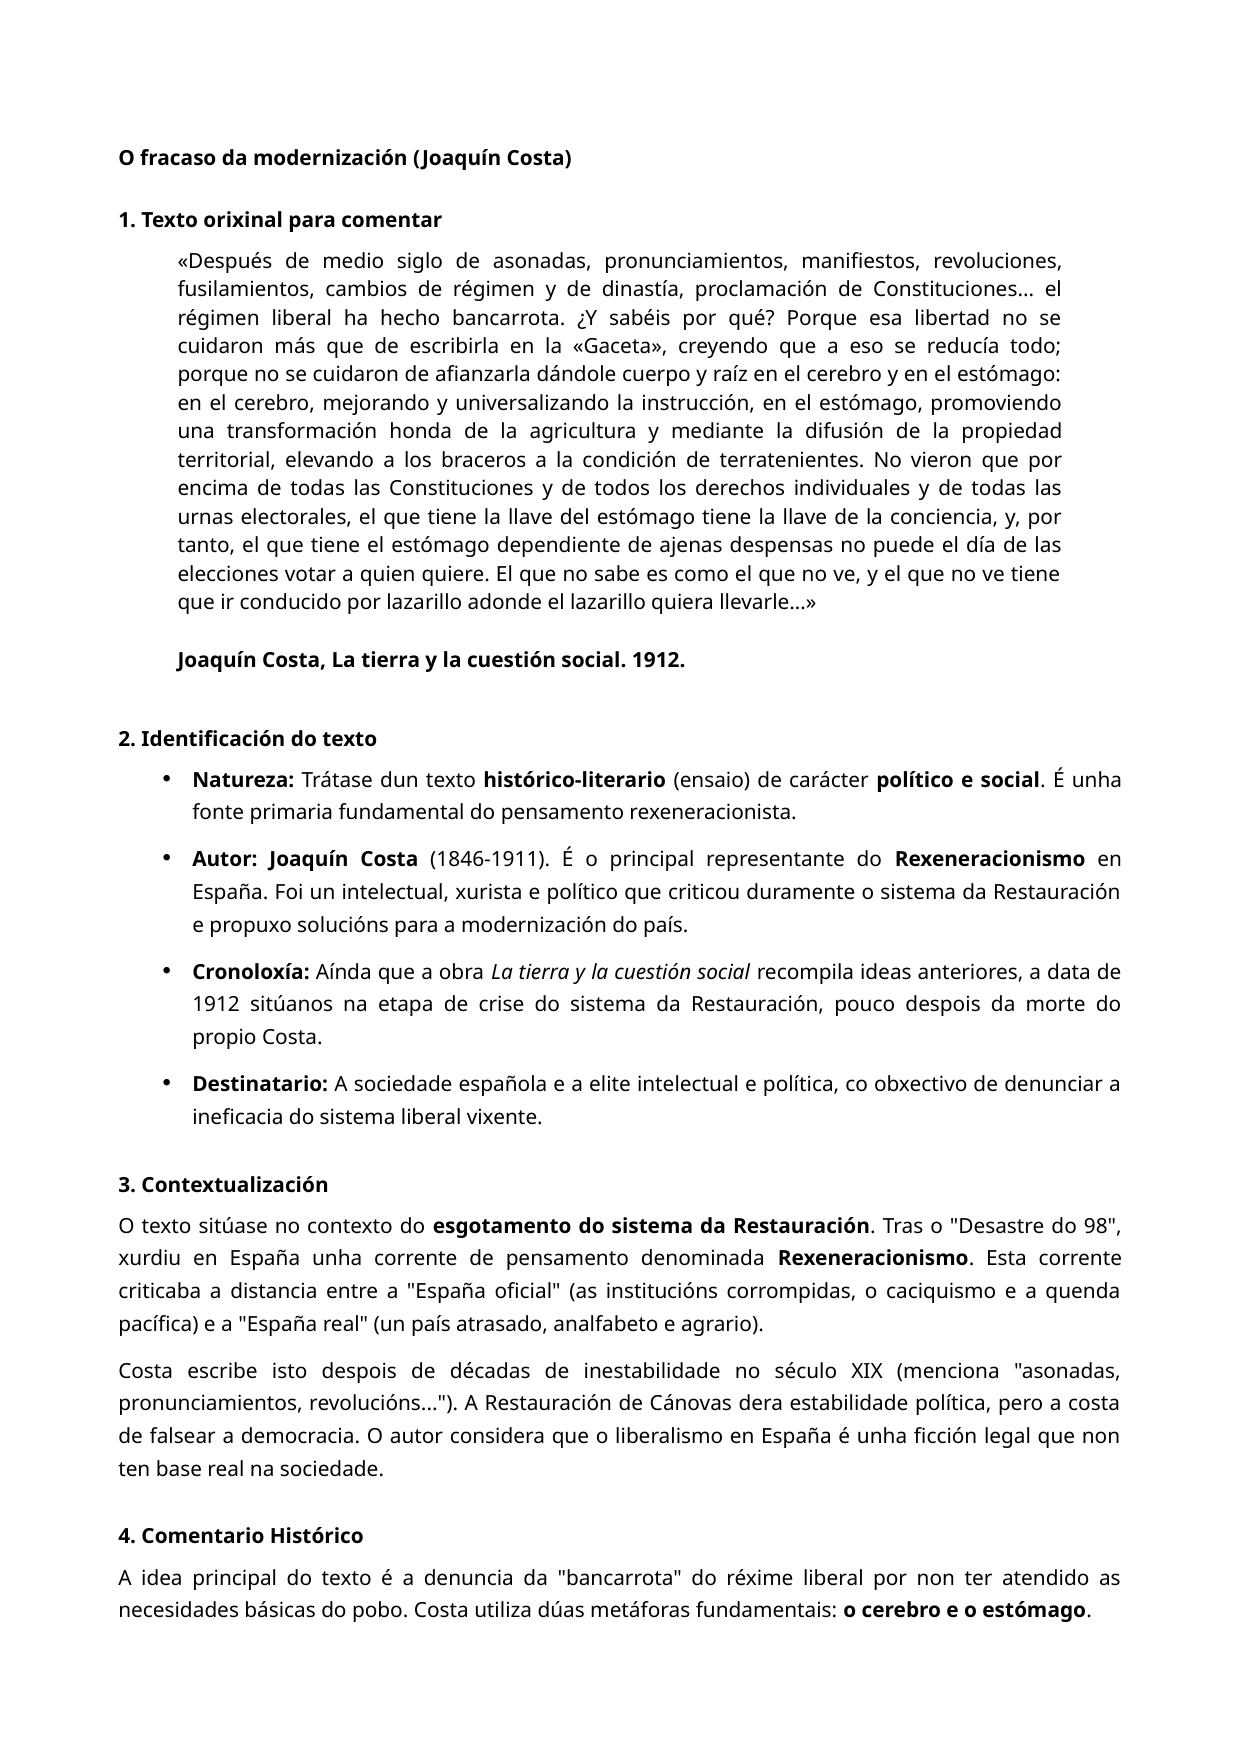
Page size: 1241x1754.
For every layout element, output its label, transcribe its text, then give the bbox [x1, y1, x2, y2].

text O texto sitúase no contexto do esgotamento do sistema da Restauración. Tras o "Desastre do 98", xurdiu en España unha corrente de pensamento denominada Rexeneracionismo. Esta corrente criticaba a distancia entre a "España oficial" (as institucións corrompidas, o caciquismo e a quenda pacífica) e a "España real" (un país atrasado, analfabeto e agrario). [118, 1211, 1122, 1337]
list Natureza: Trátase dun texto histórico-literario (ensaio) de carácter político e social. É unha fonte primaria fundamental do pensamento rexeneracionista. [162, 765, 1122, 826]
subtitle 1. Texto orixinal para comentar [118, 205, 1122, 233]
text Joaquín Costa, La tierra y la cuestión social. 1912. [177, 645, 1063, 673]
list Autor: Joaquín Costa (1846-1911). É o principal representante do Rexeneracionismo en España. Foi un intelectual, xurista e político que criticou duramente o sistema da Restauración e propuxo solucións para a modernización do país. [162, 844, 1122, 938]
subtitle 3. Contextualización [118, 1170, 1122, 1198]
text A idea principal do texto é a denuncia da "bancarrota" do réxime liberal por non ter atendido as necesidades básicas do pobo. Costa utiliza dúas metáforas fundamentais: o cerebro e o estómago. [118, 1563, 1122, 1624]
subtitle 4. Comentario Histórico [118, 1522, 1122, 1550]
text «Después de medio siglo de asonadas, pronunciamientos, manifiestos, revoluciones, fusilamientos, cambios de régimen y de dinastía, proclamación de Constituciones... el régimen liberal ha hecho bancarrota. ¿Y sabéis por qué? Porque esa libertad no se cuidaron más que de escribirla en la «Gaceta», creyendo que a eso se reducía todo; porque no se cuidaron de afianzarla dándole cuerpo y raíz en el cerebro y en el estómago: en el cerebro, mejorando y universalizando la instrucción, en el estómago, promoviendo una transformación honda de la agricultura y mediante la difusión de la propiedad territorial, elevando a los braceros a la condición de terratenientes. No vieron que por encima de todas las Constituciones y de todos los derechos individuales y de todas las urnas electorales, el que tiene la llave del estómago tiene la llave de la conciencia, y, por tanto, el que tiene el estómago dependiente de ajenas despensas no puede el día de las elecciones votar a quien quiere. El que no sabe es como el que no ve, y el que no ve tiene que ir conducido por lazarillo adonde el lazarillo quiera llevarle…» [177, 246, 1063, 616]
list Cronoloxía: Aínda que a obra La tierra y la cuestión social recompila ideas anteriores, a data de 1912 sitúanos na etapa de crise do sistema da Restauración, pouco despois da morte do propio Costa. [162, 957, 1122, 1051]
list Destinatario: A sociedade española e a elite intelectual e política, co obxectivo de denunciar a ineficacia do sistema liberal vixente. [162, 1069, 1122, 1130]
subtitle O fracaso da modernización (Joaquín Costa) [118, 143, 1122, 172]
subtitle 2. Identificación do texto [118, 724, 1122, 752]
text Costa escribe isto despois de décadas de inestabilidade no século XIX (menciona "asonadas, pronunciamientos, revolucións..."). A Restauración de Cánovas dera estabilidade política, pero a costa de falsear a democracia. O autor considera que o liberalismo en España é unha ficción legal que non ten base real na sociedade. [118, 1356, 1122, 1482]
